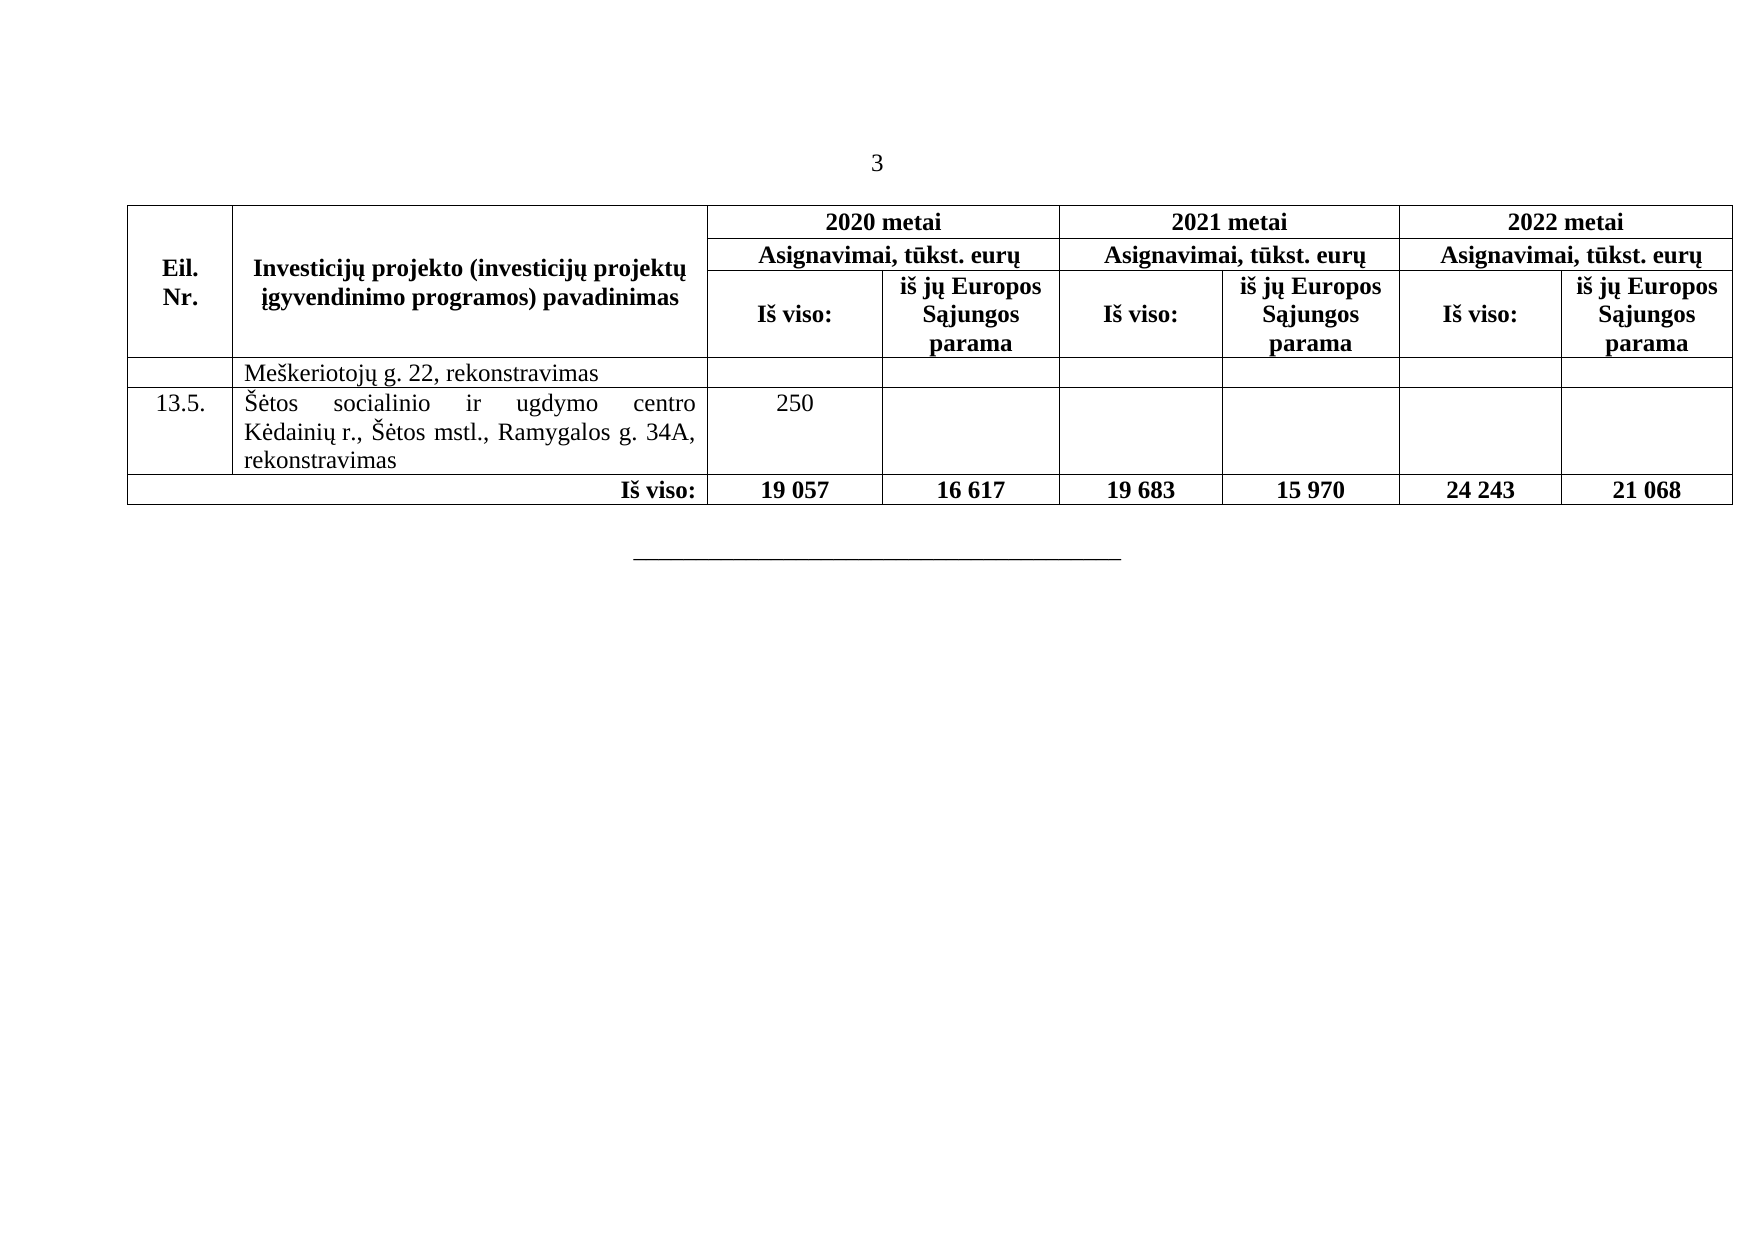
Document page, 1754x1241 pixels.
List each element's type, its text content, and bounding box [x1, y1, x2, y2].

table_cell Asignavimai, tūkst. eurų [708, 239, 1059, 270]
table_cell [1223, 358, 1399, 387]
table_header Eil. Nr. [128, 206, 232, 357]
table_cell 19 057 [708, 475, 882, 504]
table_cell 19 683 [1060, 475, 1222, 504]
table_cell iš jų Europos Sąjungos parama [1223, 271, 1399, 357]
table_cell [883, 388, 1059, 474]
table_cell Asignavimai, tūkst. eurų [1060, 239, 1399, 270]
table_cell 24 243 [1400, 475, 1561, 504]
table_cell Meškeriotojų g. 22, rekonstravimas [233, 358, 707, 387]
table_cell Iš viso: [1060, 271, 1222, 357]
text _______________________________________ [118, 534, 1636, 562]
table_cell [1562, 358, 1732, 387]
table_header 2021 metai [1060, 206, 1399, 237]
table_cell Asignavimai, tūkst. eurų [1400, 239, 1732, 270]
table_cell 16 617 [883, 475, 1059, 504]
table_cell Iš viso: [128, 475, 707, 504]
table_cell [883, 358, 1059, 387]
table_cell iš jų Europos Sąjungos parama [1562, 271, 1732, 357]
table_header 2020 metai [708, 206, 1059, 237]
table_cell [708, 358, 882, 387]
table_cell [1400, 358, 1561, 387]
table_cell 15 970 [1223, 475, 1399, 504]
table_header 2022 metai [1400, 206, 1732, 237]
table_cell 250 [708, 388, 882, 474]
table_cell [1060, 358, 1222, 387]
table_cell 13.5. [128, 388, 232, 474]
table_cell Iš viso: [1400, 271, 1561, 357]
table_cell [1400, 388, 1561, 474]
table_cell iš jų Europos Sąjungos parama [883, 271, 1059, 357]
table_cell [1562, 388, 1732, 474]
table_cell Iš viso: [708, 271, 882, 357]
table_cell [1223, 388, 1399, 474]
table_header Investicijų projekto (investicijų projektų įgyvendinimo programos) pavadinimas [233, 206, 707, 357]
table_cell 21 068 [1562, 475, 1732, 504]
table_cell Šėtos socialinio ir ugdymo centro Kėdainių r., Šėtos mstl., Ramygalos g. 34A, rekonstravimas [233, 388, 707, 474]
table_cell [128, 358, 232, 387]
table_cell [1060, 388, 1222, 474]
